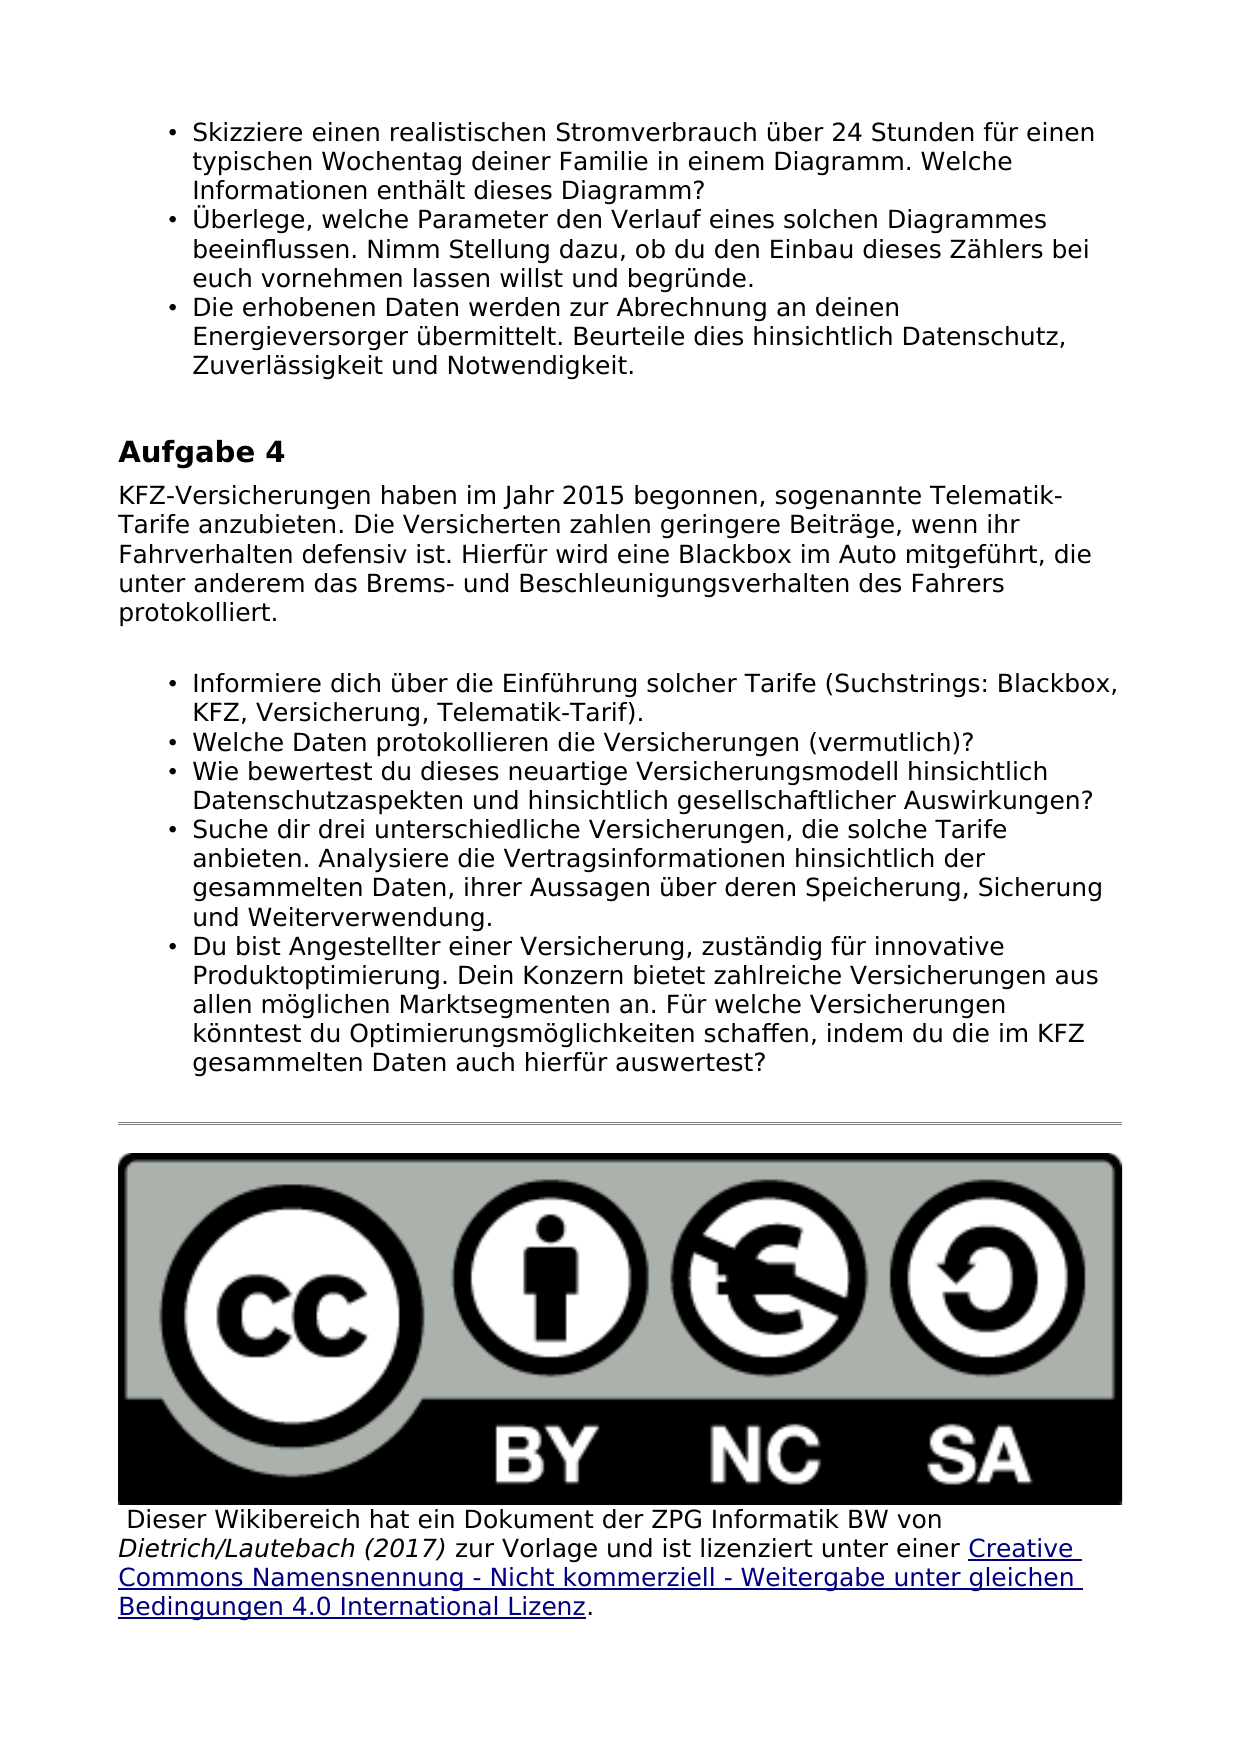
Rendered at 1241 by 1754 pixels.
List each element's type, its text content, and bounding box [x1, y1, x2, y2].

list Wie bewertest du dieses neuartige Versicherungsmodell hinsichtlich Datenschutzaspekten und hinsichtlich gesellschaftlicher Auswirkungen? [177, 757, 1122, 815]
list Die erhobenen Daten werden zur Abrechnung an deinen Energieversorger übermittelt. Beurteile dies hinsichtlich Datenschutz, Zuverlässigkeit und Notwendigkeit. [177, 293, 1122, 381]
text Dieser Wikibereich hat ein Dokument der ZPG Informatik BW von Dietrich/Lautebach (2017) zur Vorlage und ist lizenziert unter einer Creative Commons Namensnennung - Nicht kommerziell - Weitergabe unter gleichen Bedingungen 4.0 International Lizenz. [118, 1505, 1122, 1622]
list Suche dir drei unterschiedliche Versicherungen, die solche Tarife anbieten. Analysiere die Vertragsinformationen hinsichtlich der gesammelten Daten, ihrer Aussagen über deren Speicherung, Sicherung und Weiterverwendung. [177, 815, 1122, 932]
list Du bist Angestellter einer Versicherung, zuständig für innovative Produktoptimierung. Dein Konzern bietet zahlreiche Versicherungen aus allen möglichen Marktsegmenten an. Für welche Versicherungen könntest du Optimierungsmöglichkeiten schaffen, indem du die im KFZ gesammelten Daten auch hierfür auswertest? [177, 932, 1122, 1078]
subtitle Aufgabe 4 [118, 435, 1122, 469]
list Skizziere einen realistischen Stromverbrauch über 24 Stunden für einen typischen Wochentag deiner Familie in einem Diagramm. Welche Informationen enthält dieses Diagramm? [177, 118, 1122, 206]
list Überlege, welche Parameter den Verlauf eines solchen Diagrammes beeinflussen. Nimm Stellung dazu, ob du den Einbau dieses Zählers bei euch vornehmen lassen willst und begründe. [177, 206, 1122, 293]
text KFZ-Versicherungen haben im Jahr 2015 begonnen, sogenannte Telematik-Tarife anzubieten. Die Versicherten zahlen geringere Beiträge, wenn ihr Fahrverhalten defensiv ist. Hierfür wird eine Blackbox im Auto mitgeführt, die unter anderem das Brems- und Beschleunigungsverhalten des Fahrers protokolliert. [118, 482, 1122, 627]
list Welche Daten protokollieren die Versicherungen (vermutlich)? [177, 728, 1122, 757]
picture [118, 1153, 1123, 1505]
list Informiere dich über die Einführung solcher Tarife (Suchstrings: Blackbox, KFZ, Versicherung, Telematik-Tarif). [177, 669, 1122, 728]
